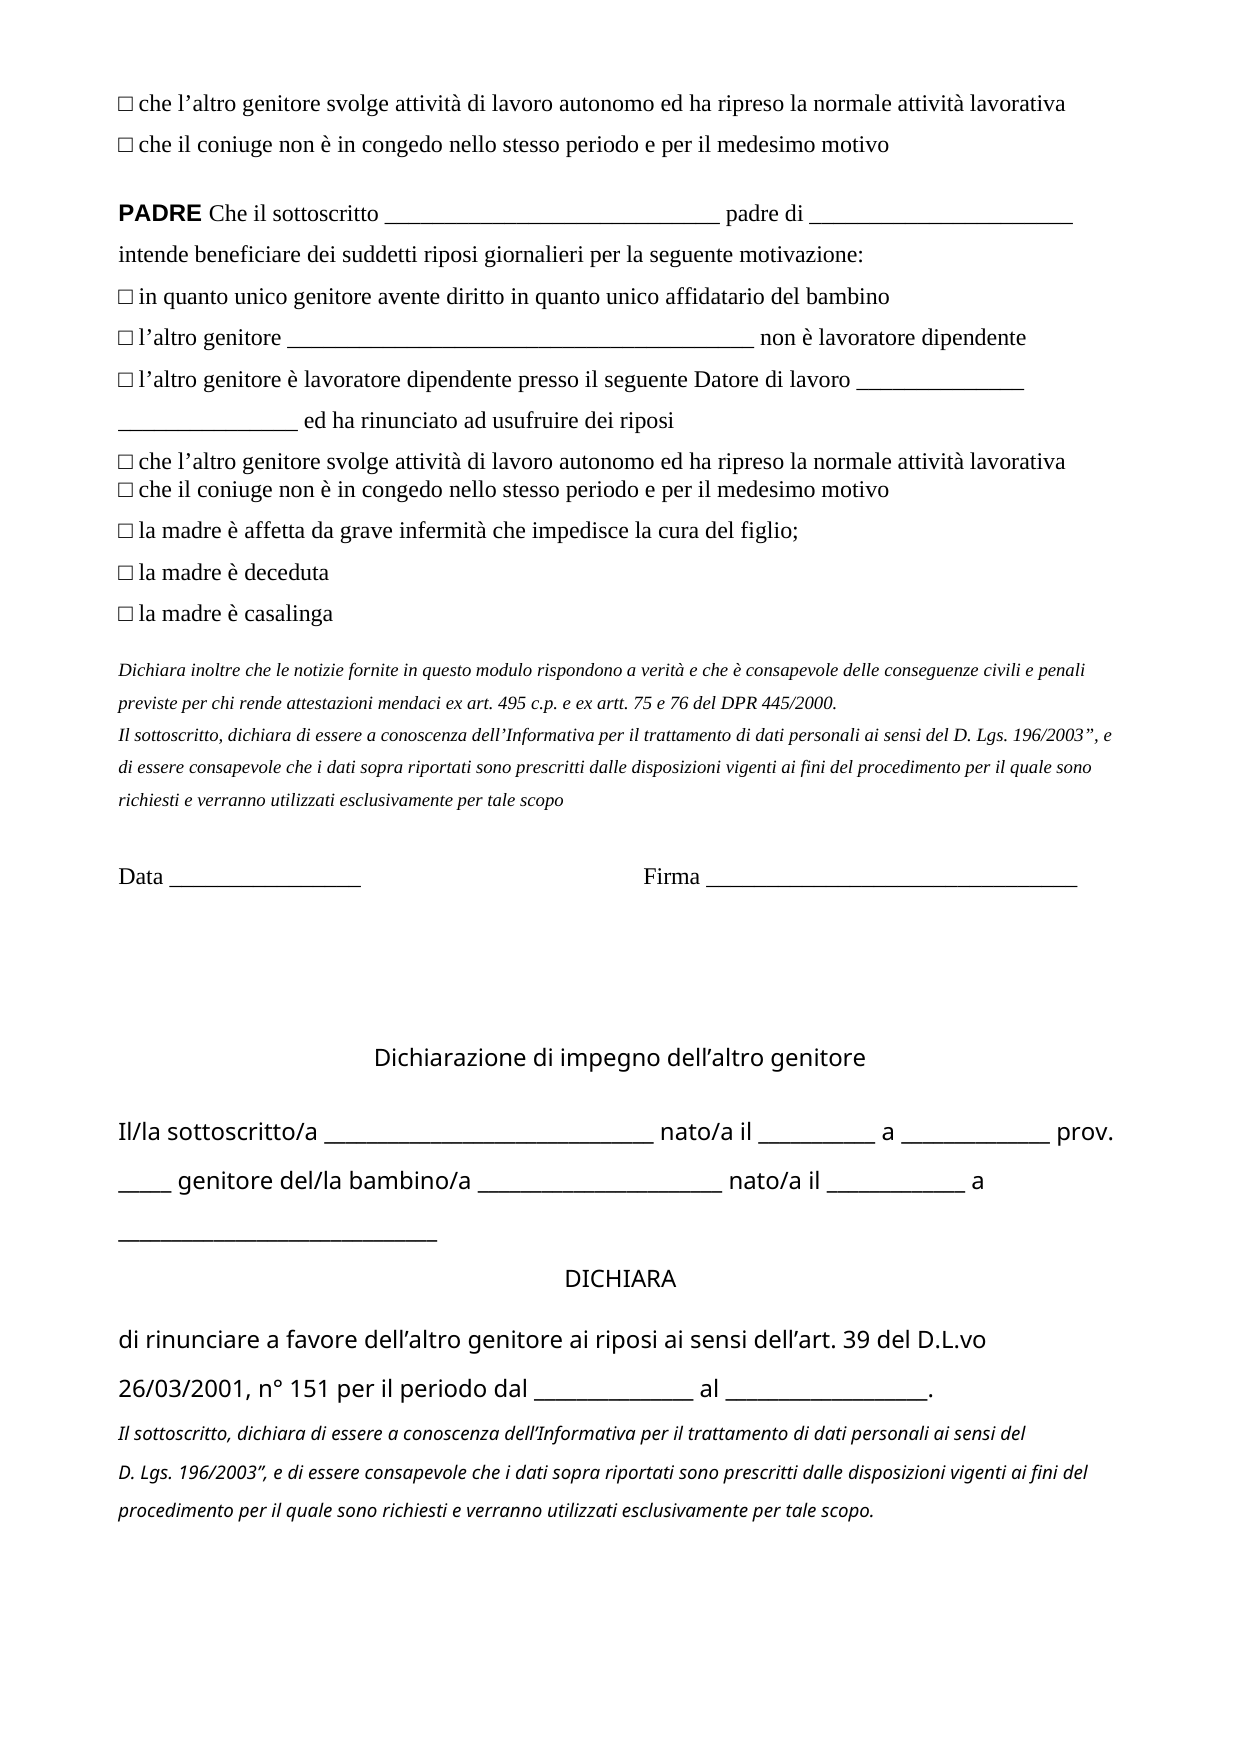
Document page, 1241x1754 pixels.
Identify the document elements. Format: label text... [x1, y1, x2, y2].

table_header □ che l’altro genitore svolge attività di lavoro autonomo ed ha ripreso la normale attività lavorativa □ che il coniuge non è in congedo nello stesso periodo e per il medesimo motivo [107, 89, 1114, 158]
text Il sottoscritto, dichiara di essere a conoscenza dell’Informativa per il trattamento di dati personali ai sensi del [118, 1421, 1122, 1446]
text Data ________________ Firma _______________________________ [118, 862, 1122, 890]
text di rinunciare a favore dell’altro genitore ai riposi ai sensi dell’art. 39 del D.L.vo 26/03/2001, n° 151 per il periodo dal _______________ al ___________________. [118, 1323, 1122, 1404]
text Il sottoscritto, dichiara di essere a conoscenza dell’Informativa per il trattamento di dati personali ai sensi del D. Lgs. 196/2003”, e di essere consapevole che i dati sopra riportati sono prescritti dalle disposizioni vigenti ai fini del procedimento per il quale sono richiesti e verranno utilizzati esclusivamente per tale scopo [118, 724, 1122, 810]
text DICHIARA [118, 1262, 1122, 1294]
text Il/la sottoscritto/a _______________________________ nato/a il ___________ a ______________ prov. _____ genitore del/la bambino/a _______________________ nato/a il _____________ a ______________________________ [118, 1115, 1122, 1245]
text D. Lgs. 196/2003”, e di essere consapevole che i dati sopra riportati sono prescritti dalle disposizioni vigenti ai fini del procedimento per il quale sono richiesti e verranno utilizzati esclusivamente per tale scopo. [118, 1459, 1122, 1523]
table_cell □ che il coniuge non è in congedo nello stesso periodo e per il medesimo motivo □ la madre è affetta da grave infermità che impedisce la cura del figlio; □ la madre è deceduta □ la madre è casalinga [107, 475, 1114, 659]
table_cell PADRE Che il sottoscritto ____________________________ padre di ______________________ intende beneficiare dei suddetti riposi giornalieri per la seguente motivazione: □ in quanto unico genitore avente diritto in quanto unico affidatario del bambino □ l’altro genitore _______________________________________ non è lavoratore dipendente □ l’altro genitore è lavoratore dipendente presso il seguente Datore di lavoro ______________ _______________ ed ha rinunciato ad usufruire dei riposi □ che l’altro genitore svolge attività di lavoro autonomo ed ha ripreso la normale attività lavorativa [107, 158, 1114, 475]
text Dichiara inoltre che le notizie fornite in questo modulo rispondono a verità e che è consapevole delle conseguenze civili e penali previste per chi rende attestazioni mendaci ex art. 495 c.p. e ex artt. 75 e 76 del DPR 445/2000. [118, 659, 1122, 713]
text Dichiarazione di impegno dell’altro genitore [118, 1041, 1122, 1074]
